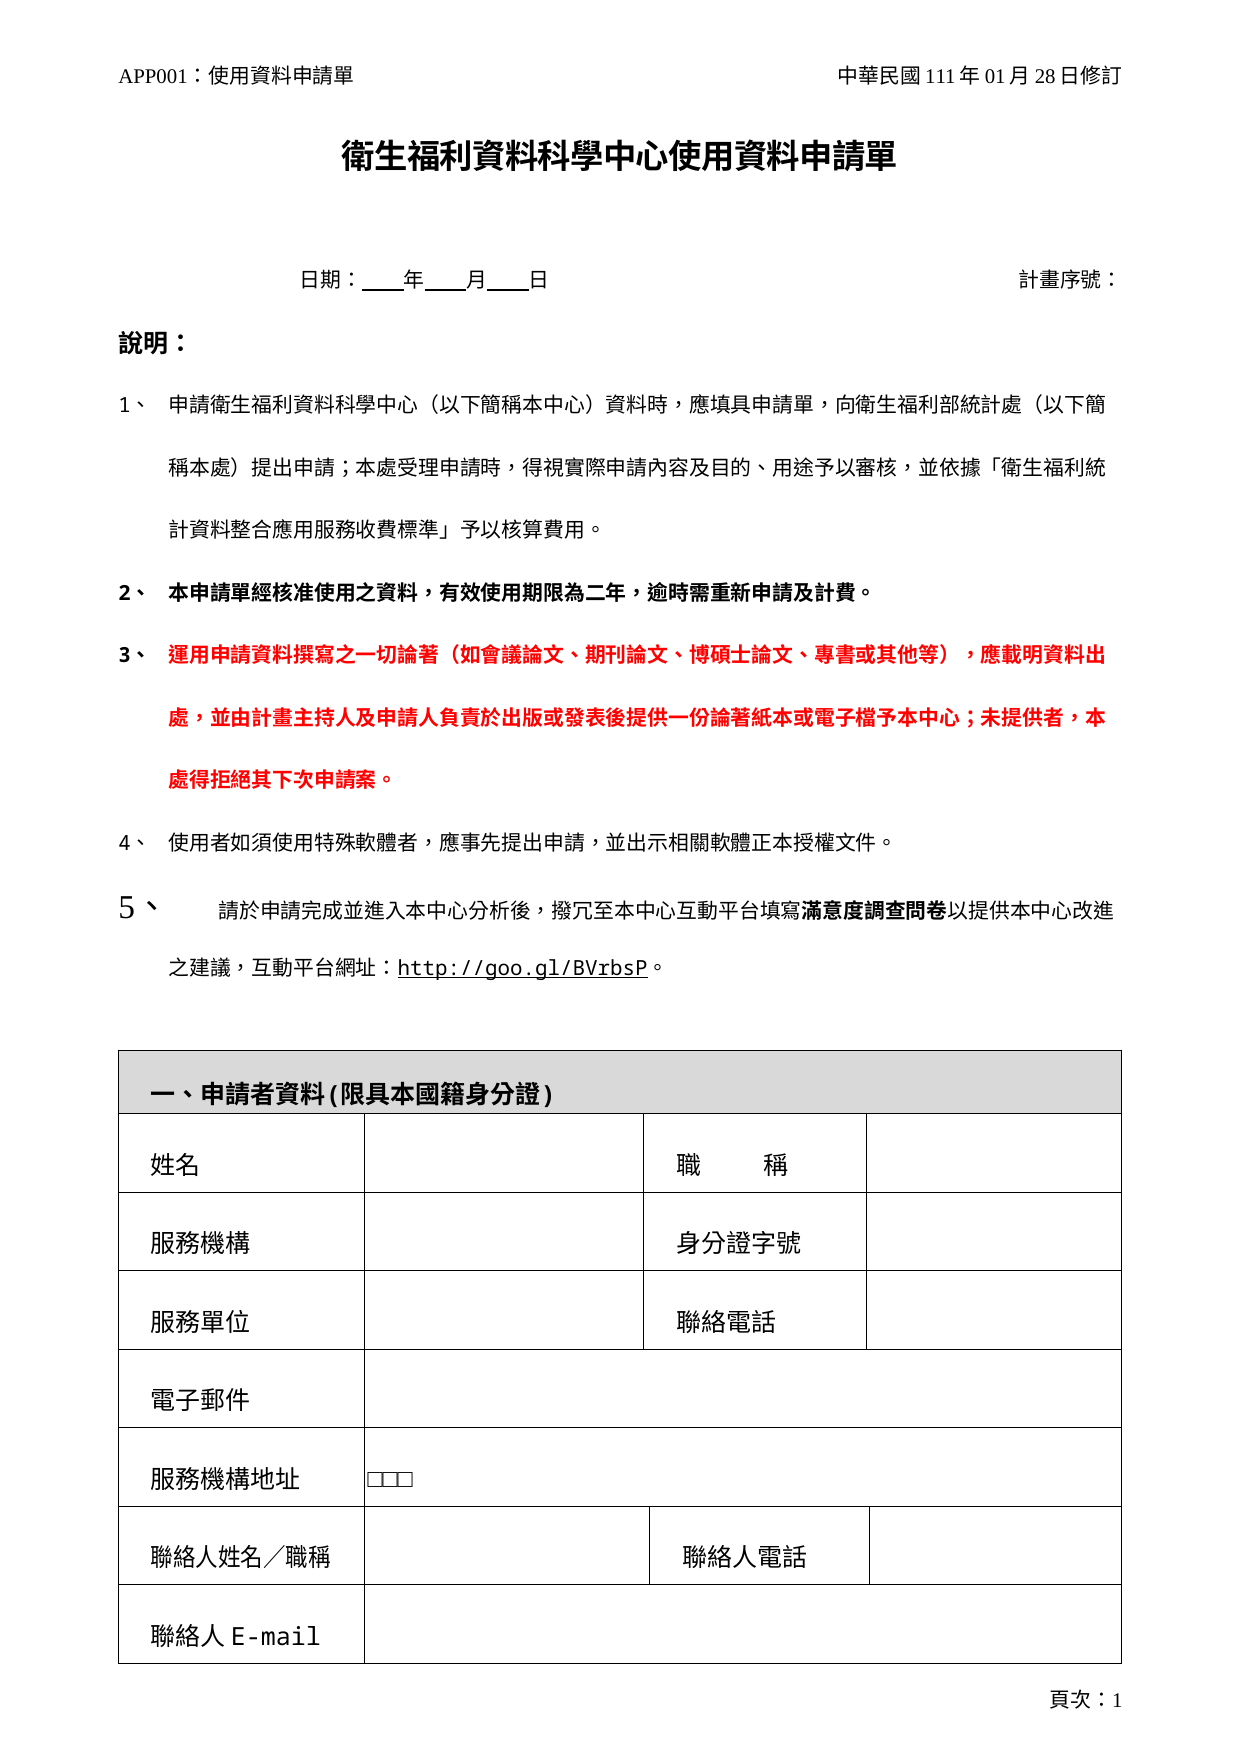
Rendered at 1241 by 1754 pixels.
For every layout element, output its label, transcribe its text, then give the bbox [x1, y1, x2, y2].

table_cell 聯絡電話 [644, 1271, 866, 1349]
list 請於申請完成並進入本中心分析後，撥冗至本中心互動平台填寫滿意度調查問卷以提供本中心改進之建議，互動平台網址：http://goo.gl/BVrbsP。 [118, 862, 1122, 987]
table_cell 聯絡人電話 [650, 1507, 869, 1584]
text 說明： [118, 299, 1122, 362]
list 申請衛生福利資料科學中心（以下簡稱本中心）資料時，應填具申請單，向衛生福利部統計處（以下簡稱本處）提出申請；本處受理申請時，得視實際申請內容及目的、用途予以審核，並依據「衛生福利統計資料整合應用服務收費標準」予以核算費用。 [118, 362, 1122, 549]
table_cell [365, 1114, 643, 1192]
table_cell 服務機構 [119, 1193, 364, 1270]
table_header 一、申請者資料(限具本國籍身分證) [119, 1051, 1121, 1113]
list 使用者如須使用特殊軟體者，應事先提出申請，並出示相關軟體正本授權文件。 [118, 799, 1122, 862]
list 本申請單經核准使用之資料，有效使用期限為二年，逾時需重新申請及計費。 [118, 549, 1122, 612]
table_cell [870, 1507, 1121, 1584]
table_cell 電子郵件 [119, 1350, 364, 1427]
text 衛生福利資料科學中心使用資料申請單 [118, 112, 1122, 174]
table_cell [365, 1507, 649, 1584]
table_cell 聯絡人姓名／職稱 [119, 1507, 364, 1584]
table_cell [365, 1271, 643, 1349]
table_cell 聯絡人E-mail [119, 1585, 364, 1663]
list 運用申請資料撰寫之一切論著（如會議論文、期刊論文、博碩士論文、專書或其他等），應載明資料出處，並由計畫主持人及申請人負責於出版或發表後提供一份論著紙本或電子檔予本中心；未提供者，本處得拒絕其下次申請案。 [118, 612, 1122, 799]
table_cell [365, 1193, 643, 1270]
text 日期： 年 月 日 計畫序號： [118, 237, 1122, 299]
table_cell [867, 1271, 1121, 1349]
table_cell 身分證字號 [644, 1193, 866, 1270]
table_cell [867, 1193, 1121, 1270]
table_cell [365, 1350, 1121, 1427]
table_cell □□□ [365, 1428, 1121, 1506]
table_cell 服務機構地址 [119, 1428, 364, 1506]
table_cell 姓名 [119, 1114, 364, 1192]
table_cell 職 稱 [644, 1114, 866, 1192]
table_cell [365, 1585, 1121, 1663]
table_cell 服務單位 [119, 1271, 364, 1349]
table_cell [867, 1114, 1121, 1192]
